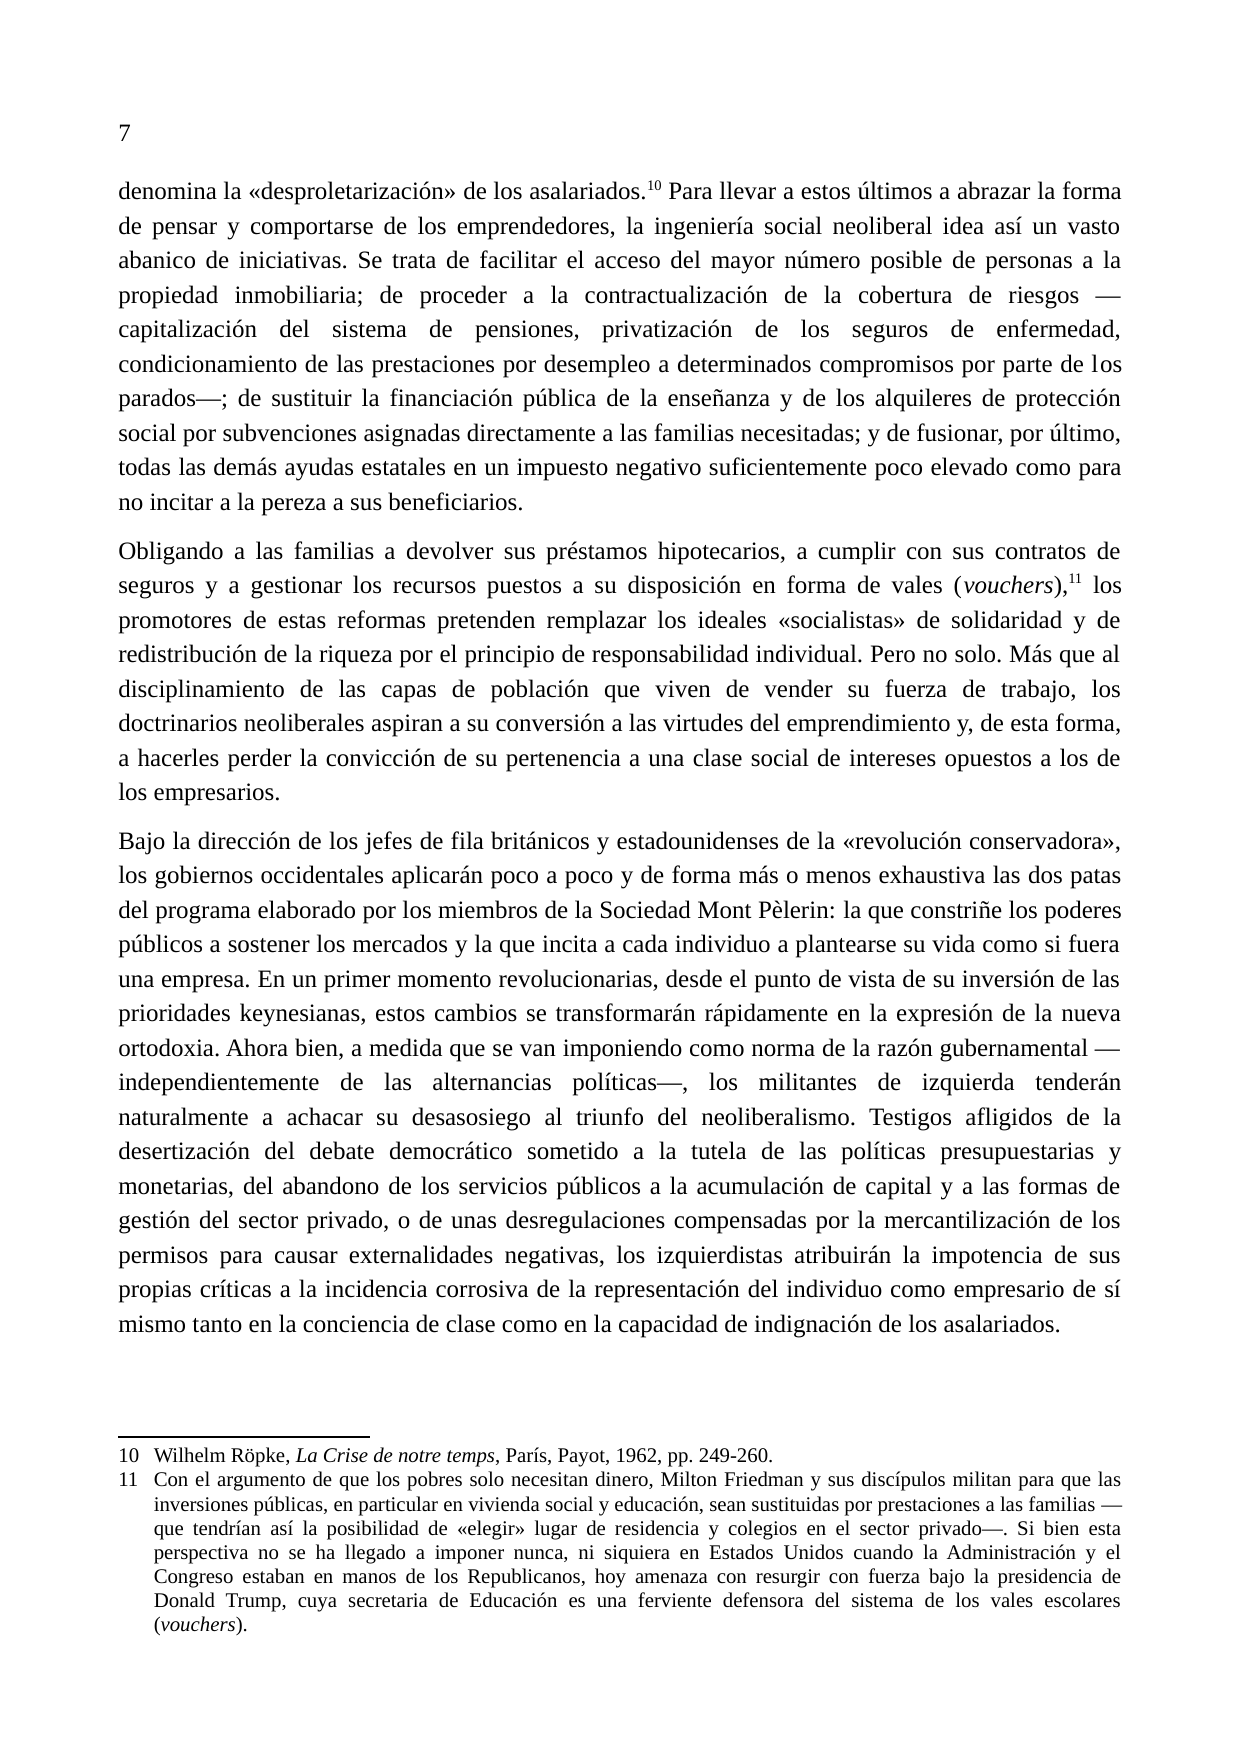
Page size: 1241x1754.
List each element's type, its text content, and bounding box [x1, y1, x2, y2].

text denomina la «desproletarización» de los asalariados. Para llevar a estos últimos a abrazar la forma de pensar y comportarse de los emprendedores, la ingeniería social neoliberal idea así un vasto abanico de iniciativas. Se trata de facilitar el acceso del mayor número posible de personas a la propiedad inmobiliaria; de proceder a la contractualización de la cobertura de riesgos —capitalización del sistema de pensiones, privatización de los seguros de enfermedad, condicionamiento de las prestaciones por desempleo a determinados compromisos por parte de los parados—; de sustituir la financiación pública de la enseñanza y de los alquileres de protección social por subvenciones asignadas directamente a las familias necesitadas; y de fusionar, por último, todas las demás ayudas estatales en un impuesto negativo suficientemente poco elevado como para no incitar a la pereza a sus beneficiarios. [118, 176, 1122, 515]
text Obligando a las familias a devolver sus préstamos hipotecarios, a cumplir con sus contratos de seguros y a gestionar los recursos puestos a su disposición en forma de vales (vouchers), los promotores de estas reformas pretenden remplazar los ideales «socialistas» de solidaridad y de redistribución de la riqueza por el principio de responsabilidad individual. Pero no solo. Más que al disciplinamiento de las capas de población que viven de vender su fuerza de trabajo, los doctrinarios neoliberales aspiran a su conversión a las virtudes del emprendimiento y, de esta forma, a hacerles perder la convicción de su pertenencia a una clase social de intereses opuestos a los de los empresarios. [118, 536, 1122, 806]
text Con el argumento de que los pobres solo necesitan dinero, Milton Friedman y sus discípulos militan para que las inversiones públicas, en particular en vivienda social y educación, sean sustituidas por prestaciones a las familias —que tendrían así la posibilidad de «elegir» lugar de residencia y colegios en el sector privado—. Si bien esta perspectiva no se ha llegado a imponer nunca, ni siquiera en Estados Unidos cuando la Administración y el Congreso estaban en manos de los Republicanos, hoy amenaza con resurgir con fuerza bajo la presidencia de Donald Trump, cuya secretaria de Educación es una ferviente defensora del sistema de los vales escolares (vouchers). [118, 1467, 1122, 1636]
text Wilhelm Röpke, La Crise de notre temps, París, Payot, 1962, pp. 249-260. [118, 1443, 1122, 1467]
text Bajo la dirección de los jefes de fila británicos y estadounidenses de la «revolución conservadora», los gobiernos occidentales aplicarán poco a poco y de forma más o menos exhaustiva las dos patas del programa elaborado por los miembros de la Sociedad Mont Pèlerin: la que constriñe los poderes públicos a sostener los mercados y la que incita a cada individuo a plantearse su vida como si fuera una empresa. En un primer momento revolucionarias, desde el punto de vista de su inversión de las prioridades keynesianas, estos cambios se transformarán rápidamente en la expresión de la nueva ortodoxia. Ahora bien, a medida que se van imponiendo como norma de la razón gubernamental —independientemente de las alternancias políticas—, los militantes de izquierda tenderán naturalmente a achacar su desasosiego al triunfo del neoliberalismo. Testigos afligidos de la desertización del debate democrático sometido a la tutela de las políticas presupuestarias y monetarias, del abandono de los servicios públicos a la acumulación de capital y a las formas de gestión del sector privado, o de unas desregulaciones compensadas por la mercantilización de los permisos para causar externalidades negativas, los izquierdistas atribuirán la impotencia de sus propias críticas a la incidencia corrosiva de la representación del individuo como empresario de sí mismo tanto en la conciencia de clase como en la capacidad de indignación de los asalariados. [118, 826, 1122, 1338]
